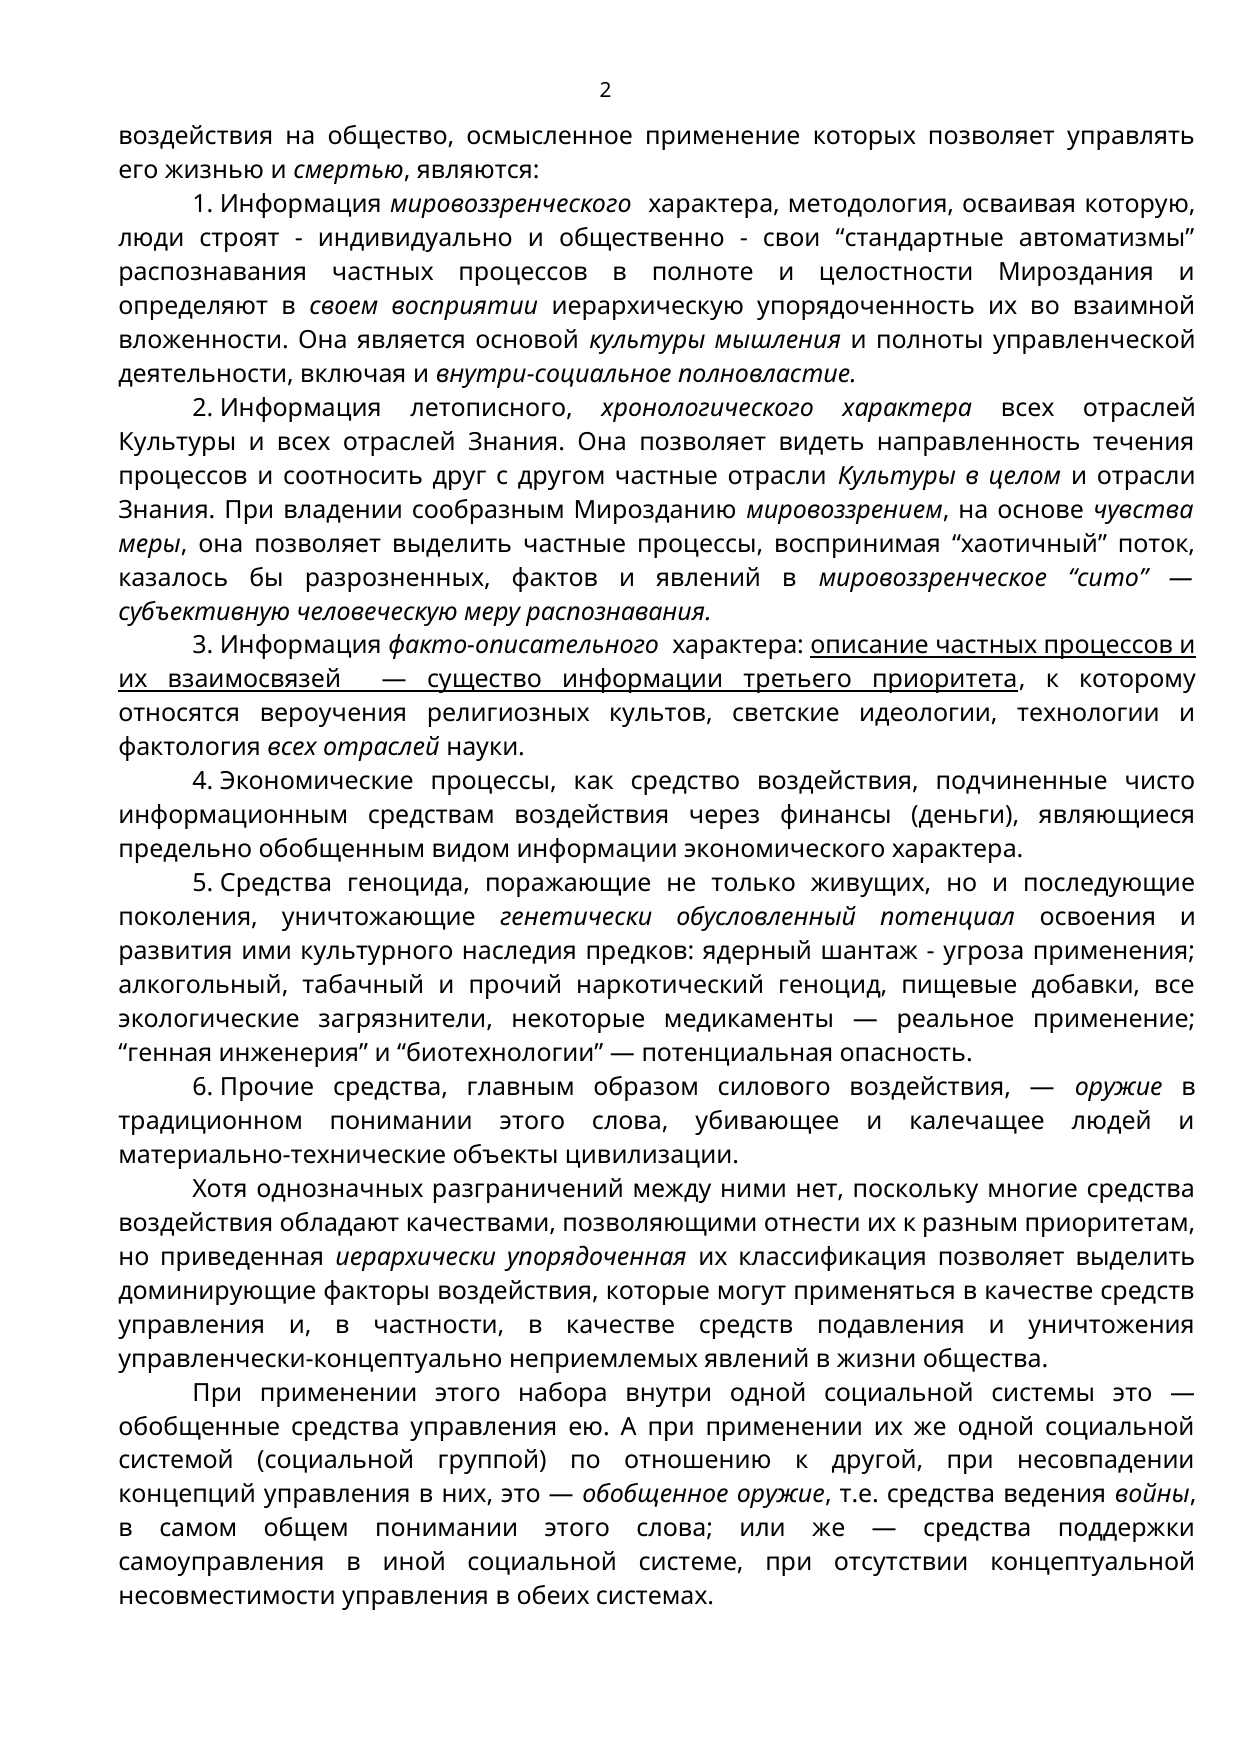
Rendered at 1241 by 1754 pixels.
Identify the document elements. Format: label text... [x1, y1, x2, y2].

text 5. Средства геноцида, поражающие не только живущих, но и последующие поколения, уничтожающие генетически обусловленный потенциал освоения и развития ими культурного наследия предков: ядерный шантаж - угроза применения; алкогольный, табачный и прочий наркотический геноцид, пищевые добавки, все экологические загрязнители, некоторые медикаменты — реальное применение; “генная инженерия” и “биотехнологии” — потенциальная опасность. [118, 865, 1196, 1069]
text 3. Информация факто-описательного характера: описание частных процессов и их взаимосвязей — существо информации третьего приоритета, к которому относятся вероучения религиозных культов, светские идеологии, технологии и фактология всех отраслей науки. [118, 627, 1196, 763]
text 6. Прочие средства, главным образом силового воздействия, — оружие в традиционном понимании этого слова, убивающее и калечащее людей и материально-технические объекты цивилизации. [118, 1069, 1196, 1171]
text При применении этого набора внутри одной социальной системы это — обобщенные средства управления ею. А при применении их же одной социальной системой (социальной группой) по отношению к другой, при несовпадении концепций управления в них, это — обобщенное оружие, т.е. средства ведения войны, в самом общем понимании этого слова; или же — средства поддержки самоуправления в иной социальной системе, при отсутствии концептуальной несовместимости управления в обеих системах. [118, 1374, 1196, 1612]
text воздействия на общество, осмысленное применение которых позволяет управлять его жизнью и смертью, являются: [118, 118, 1196, 186]
text Хотя однозначных разграничений между ними нет, поскольку многие средства воздействия обладают качествами, позволяющими отнести их к разным приоритетам, но приведенная иерархически упорядоченная их классификация позволяет выделить доминирующие факторы воздействия, которые могут применяться в качестве средств управления и, в частности, в качестве средств подавления и уничтожения управленчески-концептуально неприемлемых явлений в жизни общества. [118, 1171, 1196, 1374]
text 1. Информация мировоззренческого характера, методология, осваивая которую, люди строят - индивидуально и общественно - свои “стандартные автоматизмы” распознавания частных процессов в полноте и целостности Мироздания и определяют в своем восприятии иерархическую упорядоченность их во взаимной вложенности. Она является основой культуры мышления и полноты управленческой деятельности, включая и внутри-социальное полновластие. [118, 186, 1196, 390]
text 4. Экономические процессы, как средство воздействия, подчиненные чисто информационным средствам воздействия через финансы (деньги), являющиеся предельно обобщенным видом информации экономического характера. [118, 763, 1196, 865]
text 2. Информация летописного, хронологического характера всех отраслей Культуры и всех отраслей Знания. Она позволяет видеть направленность течения процессов и соотносить друг с другом частные отрасли Культуры в целом и отрасли Знания. При владении сообразным Мирозданию мировоззрением, на основе чувства меры, она позволяет выделить частные процессы, воспринимая “хаотичный” поток, казалось бы разрозненных, фактов и явлений в мировоззренческое “сито” — субъективную человеческую меру распознавания. [118, 390, 1196, 627]
